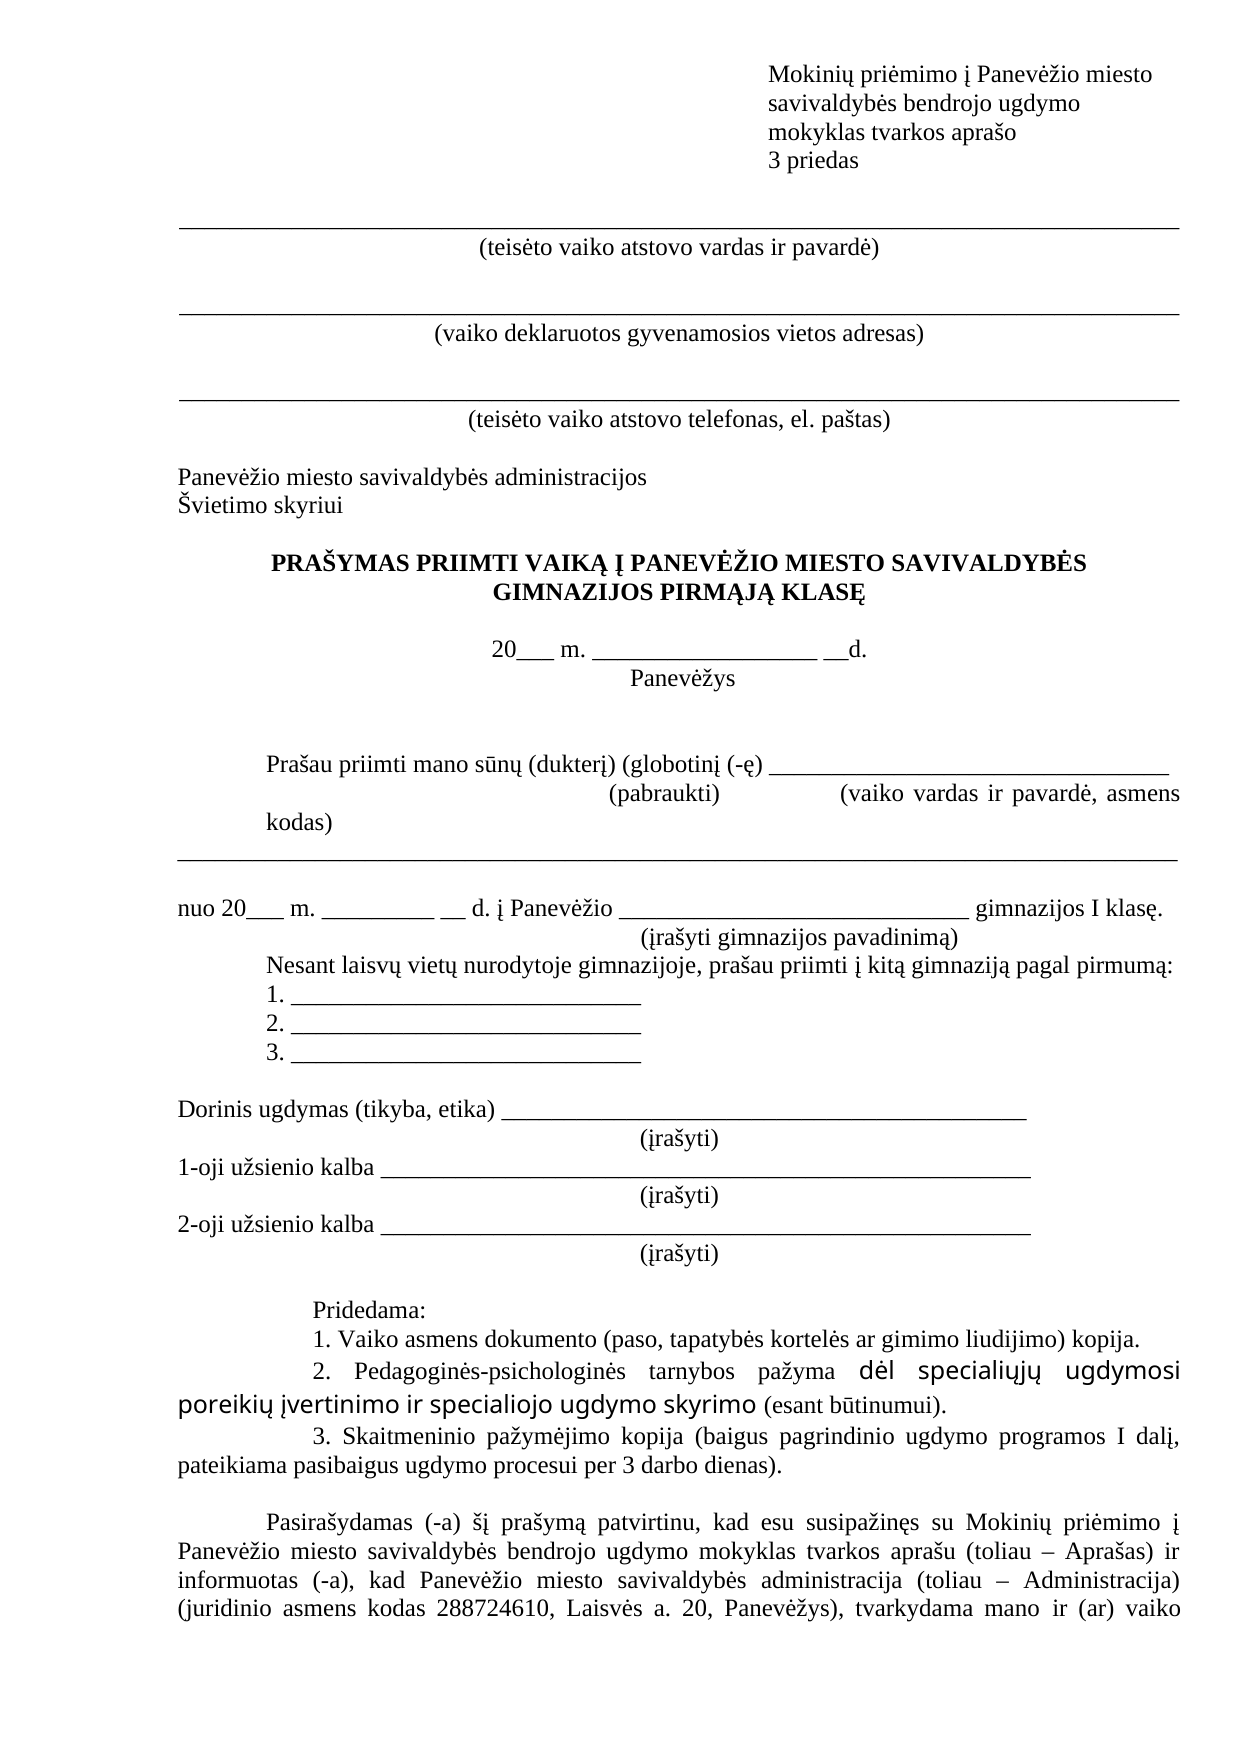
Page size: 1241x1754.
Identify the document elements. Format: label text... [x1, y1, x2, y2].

text Panevėžys [177, 663, 1181, 692]
text Dorinis ugdymas (tikyba, etika) __________________________________________ [177, 1094, 1181, 1123]
text ________________________________________________________________________________ [177, 203, 1181, 232]
text Nesant laisvų vietų nurodytoje gimnazijoje, prašau priimti į kitą gimnaziją pagal pirmumą: [177, 950, 1181, 979]
text (įrašyti) [177, 1123, 1181, 1152]
text 3. ____________________________ [177, 1037, 1181, 1065]
text Panevėžio miesto savivaldybės administracijos [177, 462, 1181, 490]
text 2. ____________________________ [177, 1008, 1181, 1037]
text GIMNAZIJOS PIRMĄJĄ KLASĘ [177, 577, 1181, 605]
text 3. Skaitmeninio pažymėjimo kopija (baigus pagrindinio ugdymo programos I dalį, pateikiama pasibaigus ugdymo procesui per 3 darbo dienas). [177, 1421, 1181, 1478]
text (įrašyti) [177, 1180, 1181, 1209]
text (įrašyti) [177, 1238, 1181, 1267]
text (teisėto vaiko atstovo telefonas, el. paštas) [177, 404, 1181, 433]
text 1. Vaiko asmens dokumento (paso, tapatybės kortelės ar gimimo liudijimo) kopija. [177, 1324, 1181, 1353]
text Pasirašydamas (-a) šį prašymą patvirtinu, kad esu susipažinęs su Mokinių priėmimo į Panevėžio miesto savivaldybės bendrojo ugdymo mokyklas tvarkos aprašu (toliau – Aprašas) ir informuotas (-a), kad Panevėžio miesto savivaldybės administracija (toliau – Administracija) (juridinio asmens kodas 288724610, Laisvės a. 20, Panevėžys), tvarkydama mano ir (ar) vaiko [177, 1507, 1181, 1622]
text ________________________________________________________________________________ [177, 289, 1181, 318]
text 3 priedas [177, 145, 1181, 174]
text (pabraukti) (vaiko vardas ir pavardė, asmens kodas) [266, 778, 1181, 835]
text 2-oji užsienio kalba ____________________________________________________ [177, 1209, 1181, 1238]
text ________________________________________________________________________________ [177, 835, 1181, 864]
text Prašau priimti mano sūnų (dukterį) (globotinį (-ę) ________________________________ [177, 749, 1181, 778]
text 20___ m. __________________ __d. [177, 634, 1181, 663]
text mokyklas tvarkos aprašo [177, 117, 1181, 145]
text (teisėto vaiko atstovo vardas ir pavardė) [177, 232, 1181, 260]
text 1-oji užsienio kalba ____________________________________________________ [177, 1152, 1181, 1180]
text nuo 20___ m. _________ __ d. į Panevėžio ____________________________ gimnazijos I klasę. [177, 893, 1181, 922]
text 2. Pedagoginės-psichologinės tarnybos pažyma dėl specialiųjų ugdymosi poreikių įvertinimo ir specialiojo ugdymo skyrimo (esant būtinumui). [177, 1353, 1181, 1421]
text Pridedama: [177, 1295, 1181, 1324]
text PRAŠYMAS PRIIMTI VAIKĄ Į PANEVĖŽIO MIESTO SAVIVALDYBĖS [177, 548, 1181, 577]
text (įrašyti gimnazijos pavadinimą) [447, 922, 1181, 950]
text 1. ____________________________ [177, 979, 1181, 1008]
text ________________________________________________________________________________ [177, 375, 1181, 404]
text savivaldybės bendrojo ugdymo [177, 88, 1181, 117]
text Mokinių priėmimo į Panevėžio miesto [633, 59, 1181, 88]
text Švietimo skyriui [177, 490, 1181, 519]
text (vaiko deklaruotos gyvenamosios vietos adresas) [177, 318, 1181, 347]
